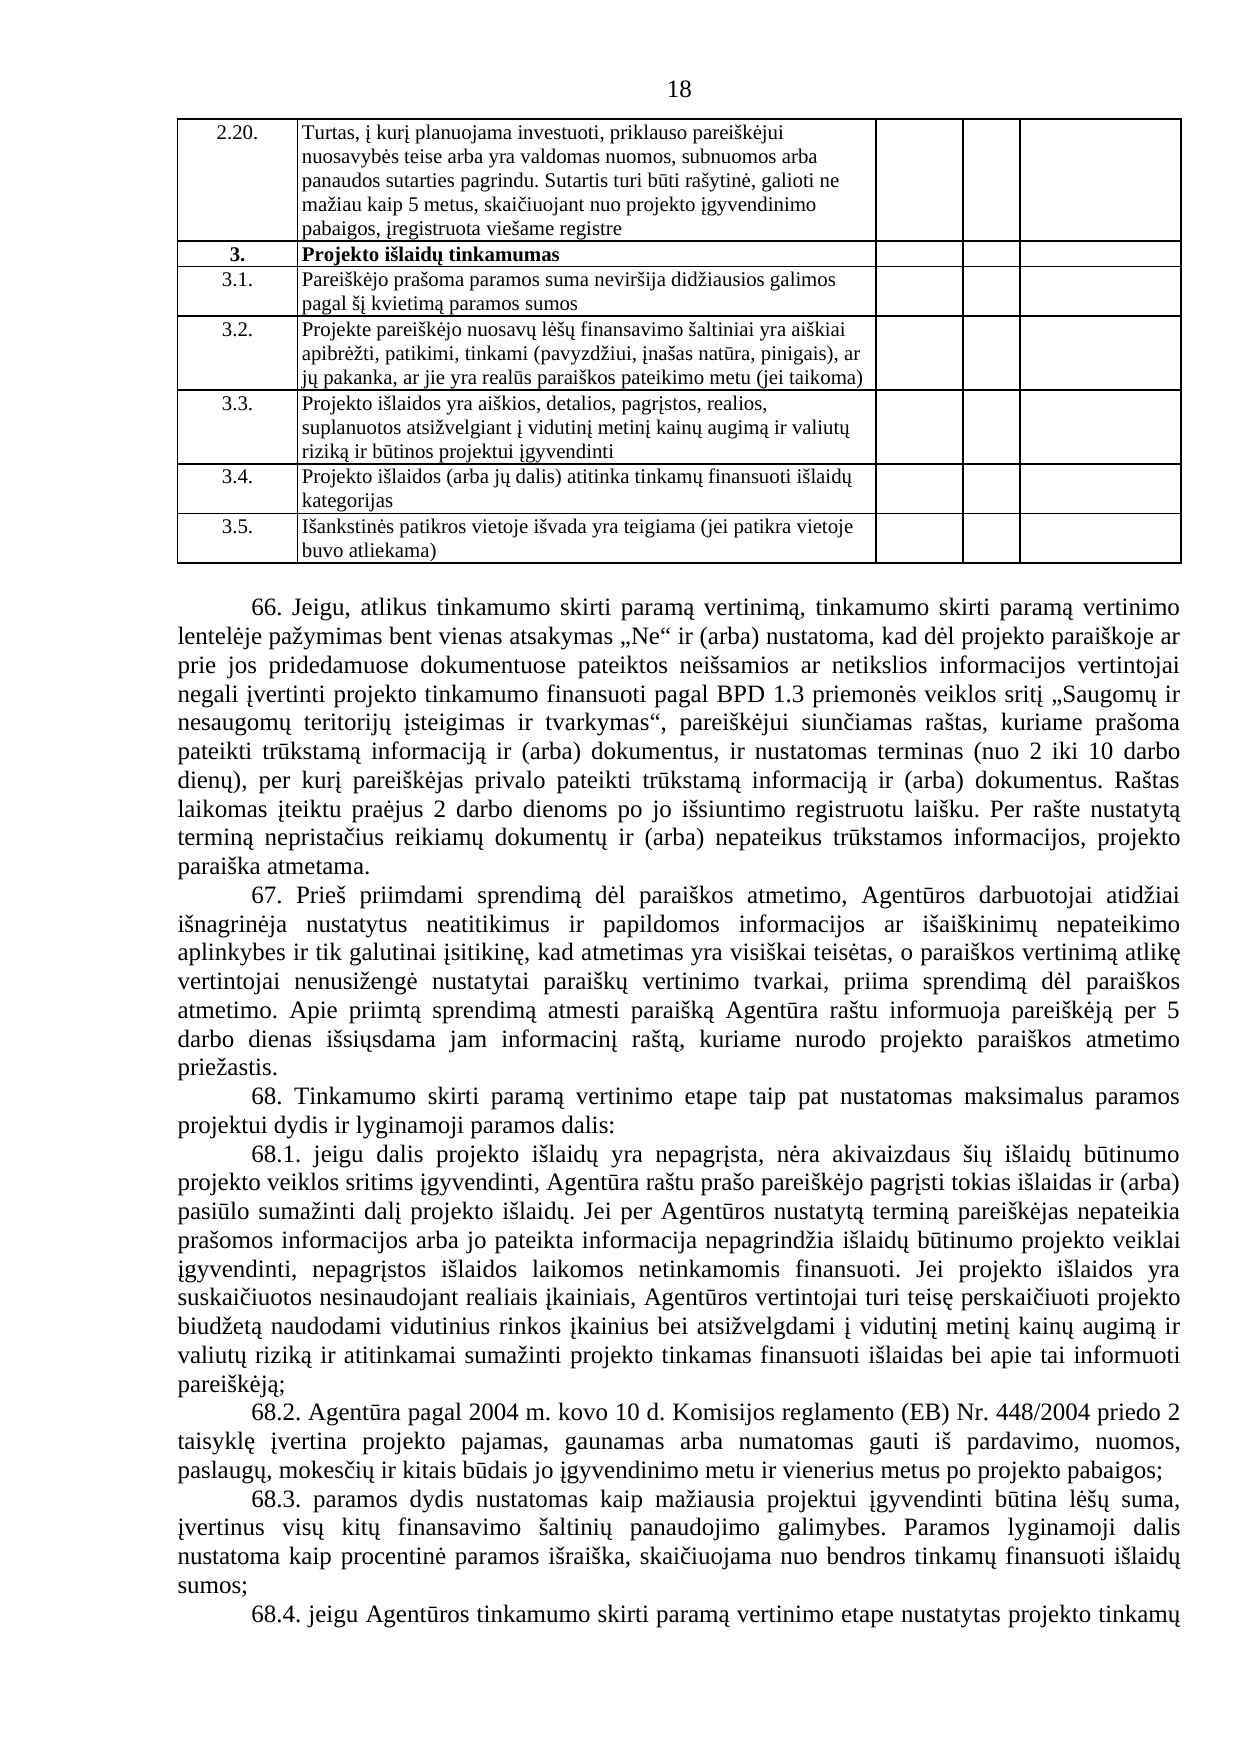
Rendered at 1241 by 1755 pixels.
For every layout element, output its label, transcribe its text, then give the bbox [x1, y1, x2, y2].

text 68.2. Agentūra pagal 2004 m. kovo 10 d. Komisijos reglamento (EB) Nr. 448/2004 priedo 2 taisyklę įvertina projekto pajamas, gaunamas arba numatomas gauti iš pardavimo, nuomos, paslaugų, mokesčių ir kitais būdais jo įgyvendinimo metu ir vienerius metus po projekto pabaigos; [177, 1397, 1181, 1484]
table_cell [877, 317, 962, 389]
table_cell [1021, 317, 1180, 389]
table_cell [877, 267, 962, 315]
table_cell [877, 514, 962, 562]
table_cell [964, 267, 1019, 315]
table_cell [877, 120, 962, 240]
text 68.1. jeigu dalis projekto išlaidų yra nepagrįsta, nėra akivaizdaus šių išlaidų būtinumo projekto veiklos sritims įgyvendinti, Agentūra raštu prašo pareiškėjo pagrįsti tokias išlaidas ir (arba) pasiūlo sumažinti dalį projekto išlaidų. Jei per Agentūros nustatytą terminą pareiškėjas nepateikia prašomos informacijos arba jo pateikta informacija nepagrindžia išlaidų būtinumo projekto veiklai įgyvendinti, nepagrįstos išlaidos laikomos netinkamomis finansuoti. Jei projekto išlaidos yra suskaičiuotos nesinaudojant realiais įkainiais, Agentūros vertintojai turi teisę perskaičiuoti projekto biudžetą naudodami vidutinius rinkos įkainius bei atsižvelgdami į vidutinį metinį kainų augimą ir valiutų riziką ir atitinkamai sumažinti projekto tinkamas finansuoti išlaidas bei apie tai informuoti pareiškėją; [177, 1139, 1181, 1397]
text 68. Tinkamumo skirti paramą vertinimo etape taip pat nustatomas maksimalus paramos projektui dydis ir lyginamoji paramos dalis: [177, 1081, 1181, 1139]
table_cell [964, 514, 1019, 562]
table_cell [1021, 267, 1180, 315]
table_cell 3.4. [178, 465, 297, 512]
table_cell [877, 465, 962, 512]
table_cell 3. [293, 242, 297, 266]
text 67. Prieš priimdami sprendimą dėl paraiškos atmetimo, Agentūros darbuotojai atidžiai išnagrinėja nustatytus neatitikimus ir papildomos informacijos ar išaiškinimų nepateikimo aplinkybes ir tik galutinai įsitikinę, kad atmetimas yra visiškai teisėtas, o paraiškos vertinimą atlikę vertintojai nenusižengė nustatytai paraiškų vertinimo tvarkai, priima sprendimą dėl paraiškos atmetimo. Apie priimtą sprendimą atmesti paraišką Agentūra raštu informuoja pareiškėją per 5 darbo dienas išsiųsdama jam informacinį raštą, kuriame nurodo projekto paraiškos atmetimo priežastis. [177, 880, 1181, 1081]
text 66. Jeigu, atlikus tinkamumo skirti paramą vertinimą, tinkamumo skirti paramą vertinimo lentelėje pažymimas bent vienas atsakymas „Ne“ ir (arba) nustatoma, kad dėl projekto paraiškoje ar prie jos pridedamuose dokumentuose pateiktos neišsamios ar netikslios informacijos vertintojai negali įvertinti projekto tinkamumo finansuoti pagal BPD 1.3 priemonės veiklos sritį „Saugomų ir nesaugomų teritorijų įsteigimas ir tvarkymas“, pareiškėjui siunčiamas raštas, kuriame prašoma pateikti trūkstamą informaciją ir (arba) dokumentus, ir nustatomas terminas (nuo 2 iki 10 darbo dienų), per kurį pareiškėjas privalo pateikti trūkstamą informaciją ir (arba) dokumentus. Raštas laikomas įteiktu praėjus 2 darbo dienoms po jo išsiuntimo registruotu laišku. Per rašte nustatytą terminą nepristačius reikiamų dokumentų ir (arba) nepateikus trūkstamos informacijos, projekto paraiška atmetama. [177, 592, 1181, 880]
table_cell [964, 465, 1019, 512]
table_cell [877, 391, 962, 463]
table_cell 3.2. [178, 317, 297, 389]
table_cell [964, 317, 1019, 389]
table_cell 3.3. [178, 391, 297, 463]
table_cell [964, 391, 1019, 463]
table_cell 3.1. [178, 267, 297, 315]
table_cell [1021, 465, 1180, 512]
text 68.4. jeigu Agentūros tinkamumo skirti paramą vertinimo etape nustatytas projekto tinkamų [177, 1599, 1181, 1627]
table_cell [964, 120, 1019, 240]
table_cell 2.20. [178, 120, 297, 240]
table_cell 3.5. [178, 514, 297, 562]
text 68.3. paramos dydis nustatomas kaip mažiausia projektui įgyvendinti būtina lėšų suma, įvertinus visų kitų finansavimo šaltinių panaudojimo galimybes. Paramos lyginamoji dalis nustatoma kaip procentinė paramos išraiška, skaičiuojama nuo bendros tinkamų finansuoti išlaidų sumos; [177, 1484, 1181, 1599]
table_cell [1021, 391, 1180, 463]
table_cell [1021, 120, 1180, 240]
table_cell [1021, 514, 1180, 562]
